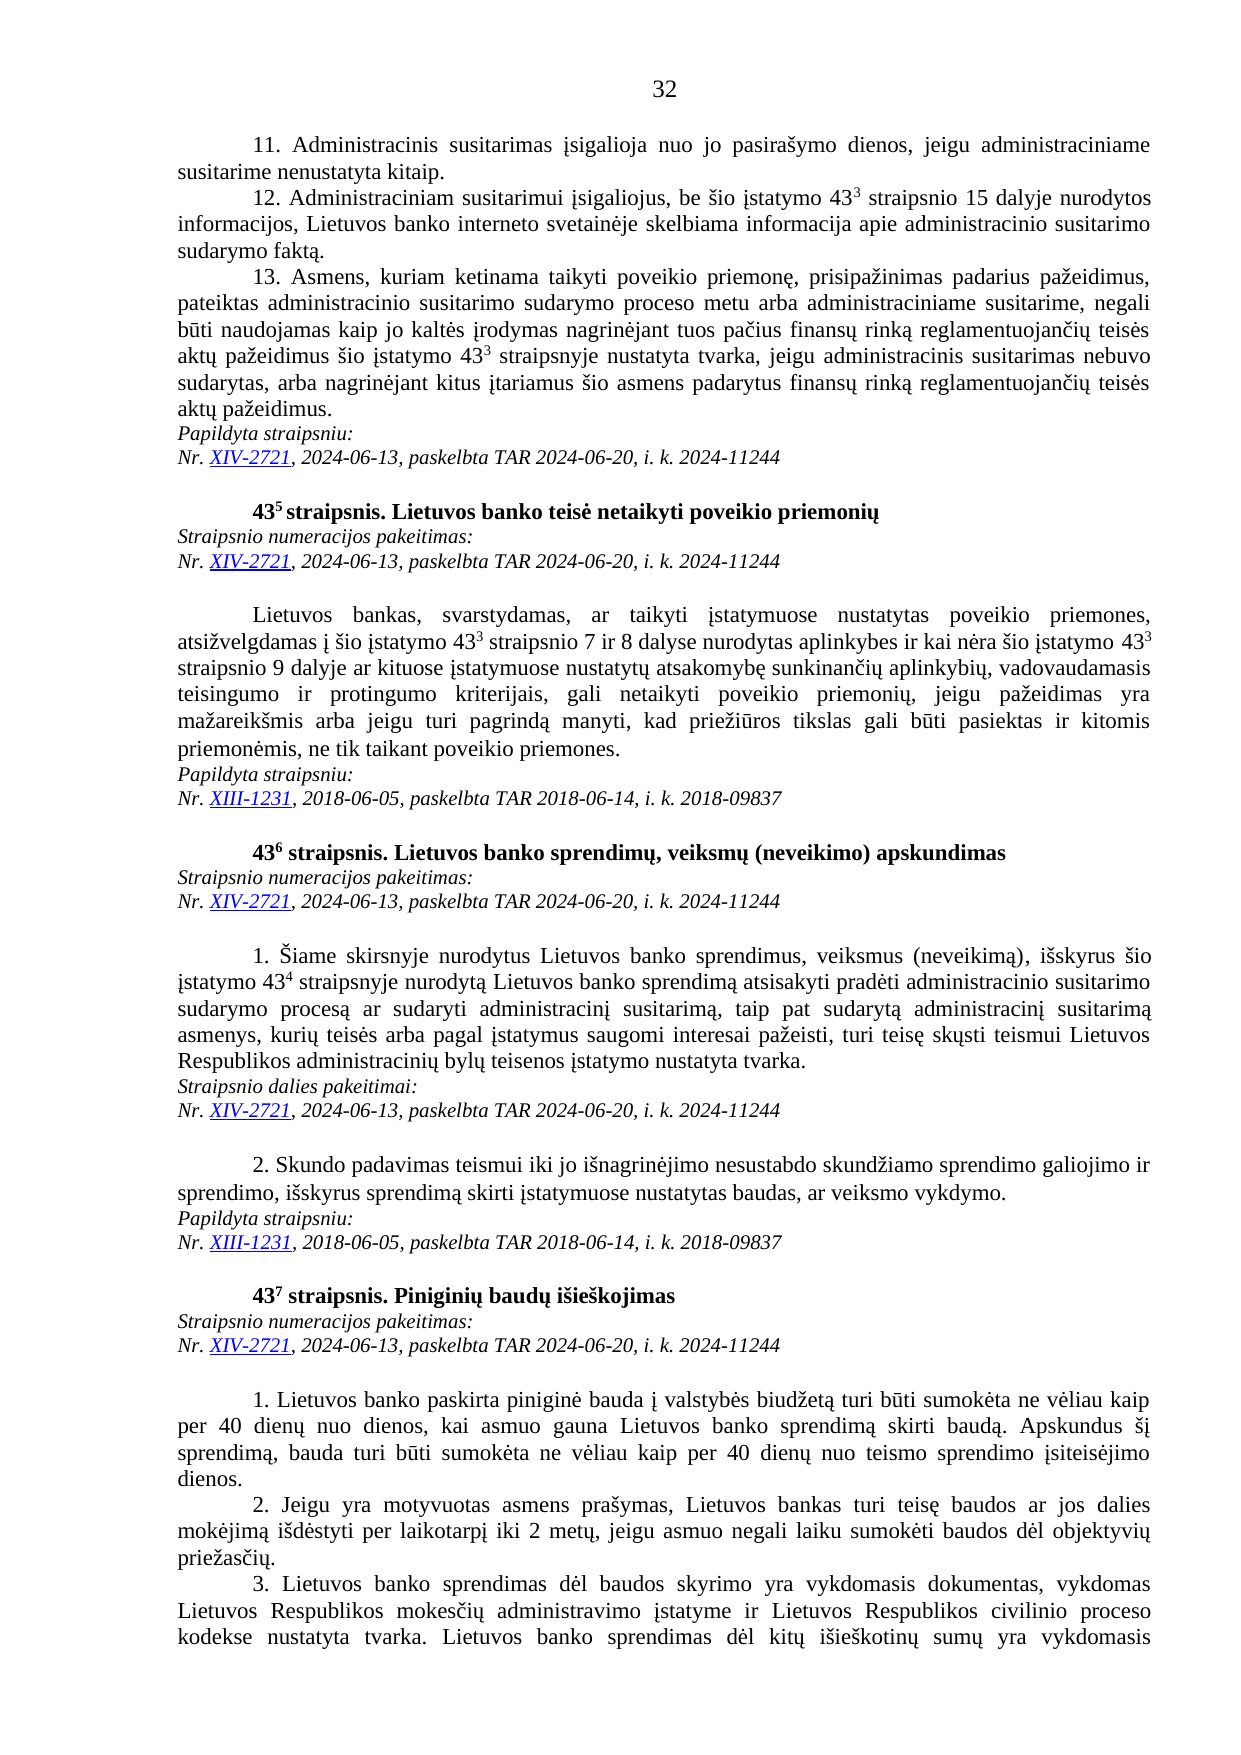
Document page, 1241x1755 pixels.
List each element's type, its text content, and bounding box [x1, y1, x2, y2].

text Papildyta straipsniu: [177, 421, 1152, 445]
text Papildyta straipsniu: [177, 1206, 1152, 1230]
text Straipsnio numeracijos pakeitimas: [177, 865, 1152, 889]
text Straipsnio numeracijos pakeitimas: [177, 1309, 1152, 1333]
text 2. Jeigu yra motyvuotas asmens prašymas, Lietuvos bankas turi teisę baudos ar jos dalies mokėjimą išdėstyti per laikotarpį iki 2 metų, jeigu asmuo negali laiku sumokėti baudos dėl objektyvių priežasčių. [177, 1491, 1152, 1570]
text 437 straipsnis. Piniginių baudų išieškojimas [177, 1283, 1152, 1309]
text Nr. XIII-1231, 2018-06-05, paskelbta TAR 2018-06-14, i. k. 2018-09837 [177, 1230, 1152, 1254]
text 3. Lietuvos banko sprendimas dėl baudos skyrimo yra vykdomasis dokumentas, vykdomas Lietuvos Respublikos mokesčių administravimo įstatyme ir Lietuvos Respublikos civilinio proceso kodekse nustatyta tvarka. Lietuvos banko sprendimas dėl kitų išieškotinų sumų yra vykdomasis [177, 1570, 1152, 1649]
text 436 straipsnis. Lietuvos banko sprendimų, veiksmų (neveikimo) apskundimas [177, 839, 1152, 865]
text 12. Administraciniam susitarimui įsigaliojus, be šio įstatymo 433 straipsnio 15 dalyje nurodytos informacijos, Lietuvos banko interneto svetainėje skelbiama informacija apie administracinio susitarimo sudarymo faktą. [177, 184, 1152, 263]
text Nr. XIII-1231, 2018-06-05, paskelbta TAR 2018-06-14, i. k. 2018-09837 [177, 786, 1152, 810]
text 435 straipsnis. Lietuvos banko teisė netaikyti poveikio priemonių [177, 498, 1152, 524]
text Straipsnio numeracijos pakeitimas: [177, 524, 1152, 548]
text 1. Lietuvos banko paskirta piniginė bauda į valstybės biudžetą turi būti sumokėta ne vėliau kaip per 40 dienų nuo dienos, kai asmuo gauna Lietuvos banko sprendimą skirti baudą. Apskundus šį sprendimą, bauda turi būti sumokėta ne vėliau kaip per 40 dienų nuo teismo sprendimo įsiteisėjimo dienos. [177, 1386, 1152, 1491]
text Nr. XIV-2721, 2024-06-13, paskelbta TAR 2024-06-20, i. k. 2024-11244 [177, 1333, 1152, 1357]
text Lietuvos bankas, svarstydamas, ar taikyti įstatymuose nustatytas poveikio priemones, atsižvelgdamas į šio įstatymo 433 straipsnio 7 ir 8 dalyse nurodytas aplinkybes ir kai nėra šio įstatymo 433 straipsnio 9 dalyje ar kituose įstatymuose nustatytų atsakomybę sunkinančių aplinkybių, vadovaudamasis teisingumo ir protingumo kriterijais, gali netaikyti poveikio priemonių, jeigu pažeidimas yra mažareikšmis arba jeigu turi pagrindą manyti, kad priežiūros tikslas gali būti pasiektas ir kitomis priemonėmis, ne tik taikant poveikio priemones. [177, 601, 1152, 762]
text Nr. XIV-2721, 2024-06-13, paskelbta TAR 2024-06-20, i. k. 2024-11244 [177, 445, 1152, 469]
text Nr. XIV-2721, 2024-06-13, paskelbta TAR 2024-06-20, i. k. 2024-11244 [177, 889, 1152, 913]
text Papildyta straipsniu: [177, 762, 1152, 786]
text 13. Asmens, kuriam ketinama taikyti poveikio priemonę, prisipažinimas padarius pažeidimus, pateiktas administracinio susitarimo sudarymo proceso metu arba administraciniame susitarime, negali būti naudojamas kaip jo kaltės įrodymas nagrinėjant tuos pačius finansų rinką reglamentuojančių teisės aktų pažeidimus šio įstatymo 433 straipsnyje nustatyta tvarka, jeigu administracinis susitarimas nebuvo sudarytas, arba nagrinėjant kitus įtariamus šio asmens padarytus finansų rinką reglamentuojančių teisės aktų pažeidimus. [177, 263, 1152, 421]
text 2. Skundo padavimas teismui iki jo išnagrinėjimo nesustabdo skundžiamo sprendimo galiojimo ir sprendimo, išskyrus sprendimą skirti įstatymuose nustatytas baudas, ar veiksmo vykdymo. [177, 1151, 1152, 1206]
text 11. Administracinis susitarimas įsigalioja nuo jo pasirašymo dienos, jeigu administraciniame susitarime nenustatyta kitaip. [177, 131, 1152, 184]
text Nr. XIV-2721, 2024-06-13, paskelbta TAR 2024-06-20, i. k. 2024-11244 [177, 548, 1152, 573]
text 1. Šiame skirsnyje nurodytus Lietuvos banko sprendimus, veiksmus (neveikimą), išskyrus šio įstatymo 434 straipsnyje nurodytą Lietuvos banko sprendimą atsisakyti pradėti administracinio susitarimo sudarymo procesą ar sudaryti administracinį susitarimą, taip pat sudarytą administracinį susitarimą asmenys, kurių teisės arba pagal įstatymus saugomi interesai pažeisti, turi teisę skųsti teismui Lietuvos Respublikos administracinių bylų teisenos įstatymo nustatyta tvarka. [177, 942, 1152, 1074]
text Nr. XIV-2721, 2024-06-13, paskelbta TAR 2024-06-20, i. k. 2024-11244 [177, 1098, 1152, 1122]
text Straipsnio dalies pakeitimai: [177, 1074, 1152, 1098]
